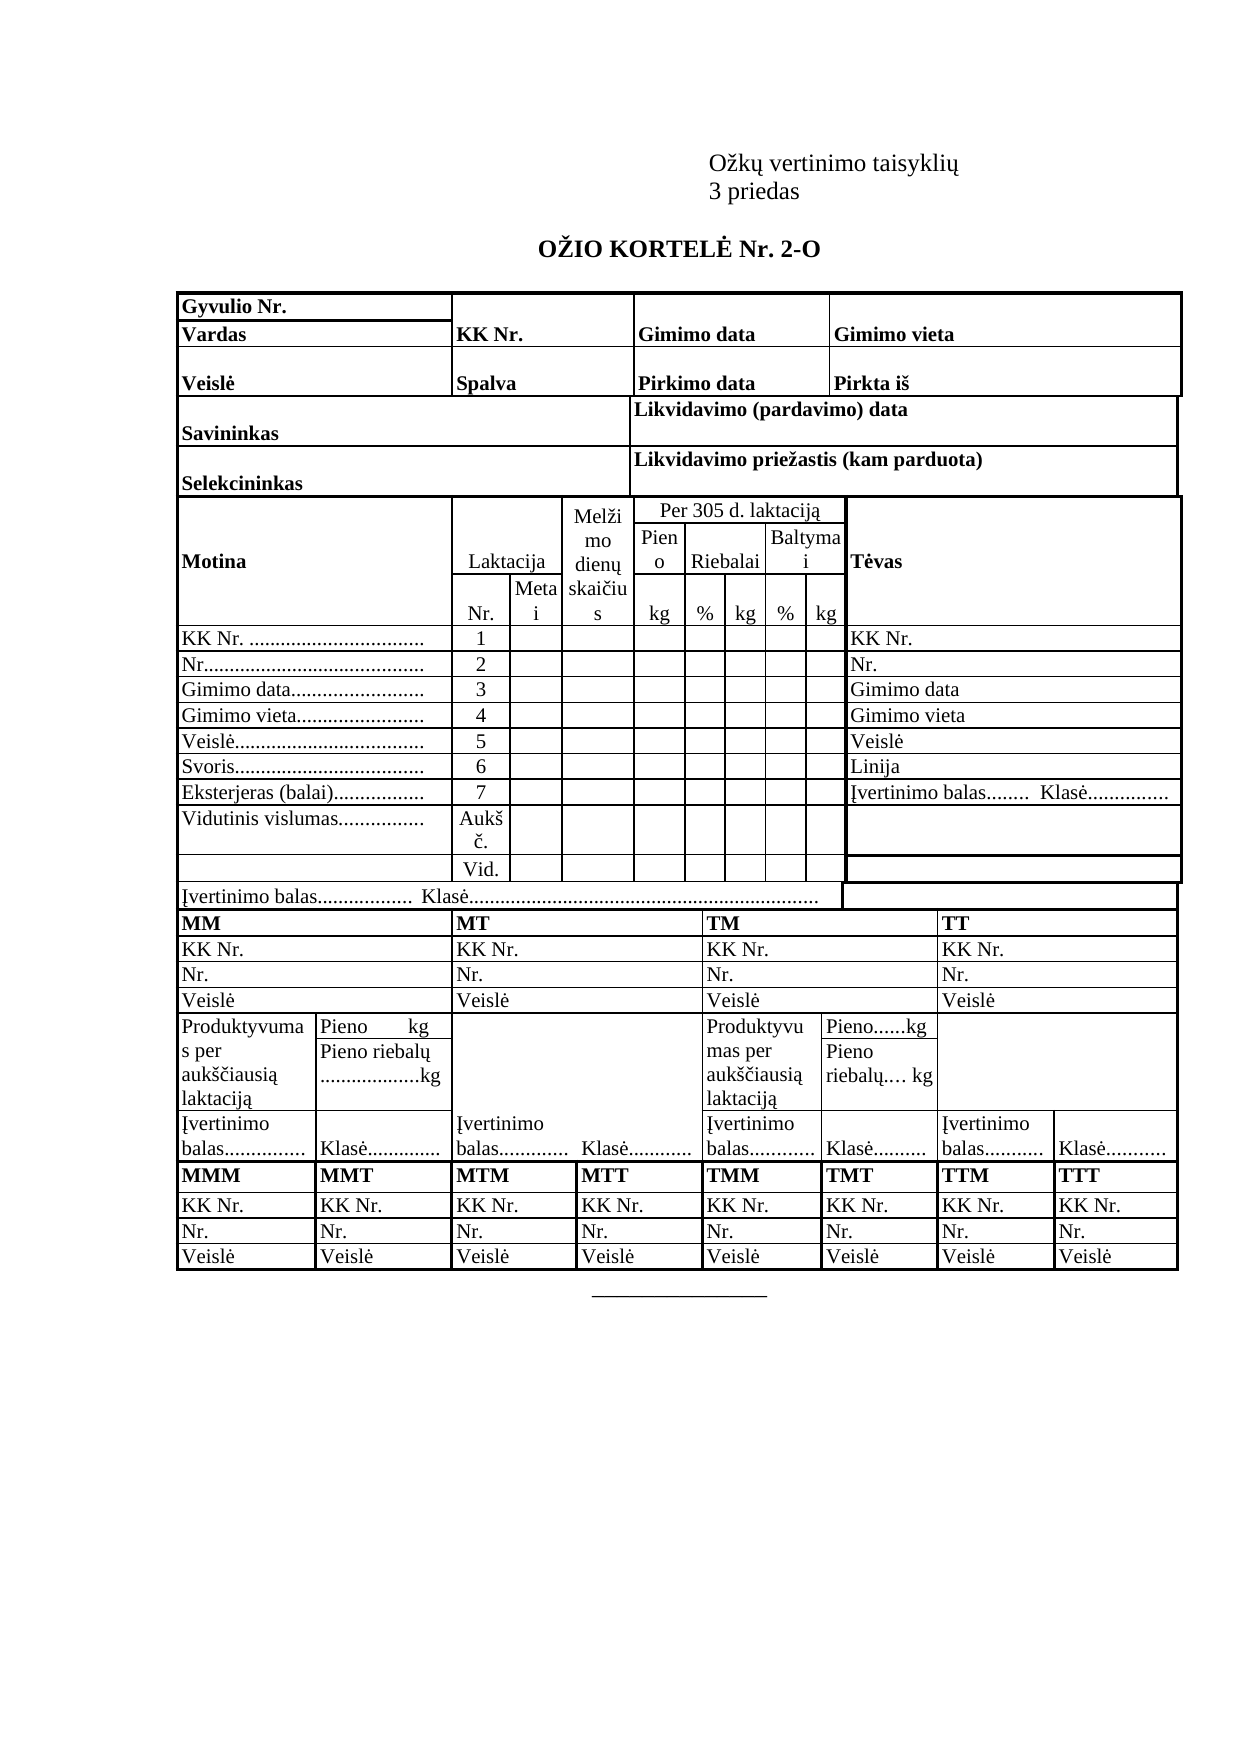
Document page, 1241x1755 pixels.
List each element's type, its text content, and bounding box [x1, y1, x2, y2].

table_cell Klasė [1055, 1111, 1176, 1159]
table_cell Nr. [453, 575, 509, 624]
table_cell Likvidavimo priežastis (kam parduota) [631, 447, 1176, 495]
table_cell [726, 806, 765, 853]
table_cell MTT [578, 1163, 701, 1191]
table_cell Riebalai [686, 524, 765, 573]
table_cell Motina [179, 498, 451, 624]
table_cell [629, 677, 633, 701]
table_cell Įvertinimo balas. [453, 1110, 577, 1159]
table_cell [629, 754, 633, 778]
table_header Gimimo vieta [830, 295, 1180, 346]
table_cell [761, 677, 765, 701]
table_cell [686, 806, 724, 853]
table_cell % [766, 575, 805, 624]
table_cell TM [933, 911, 937, 935]
table_cell [629, 780, 633, 804]
table_cell TT [938, 911, 942, 935]
table_cell Klasė [822, 1111, 937, 1159]
table_cell Įvertinimo balas [179, 882, 417, 908]
table_cell [686, 855, 724, 881]
table_cell Pirkta iš [830, 347, 1180, 395]
table_cell Pirkimo data [635, 347, 829, 395]
table_cell [938, 1014, 1176, 1110]
table_cell [511, 806, 561, 853]
text OŽIO KORTELĖ Nr. 2-O [177, 234, 1181, 263]
table_cell TMM [704, 1163, 820, 1191]
table_cell Pieno riebalų kg [317, 1039, 451, 1110]
table_cell MMT [317, 1163, 450, 1191]
table_cell Nr. [933, 962, 937, 986]
table_cell Tėvas [848, 498, 1180, 624]
table_cell [761, 754, 765, 778]
table_cell [761, 729, 765, 753]
table_cell [807, 806, 844, 853]
table_cell [848, 806, 1180, 853]
table_cell Spalva [453, 347, 633, 395]
table_cell kg [807, 575, 844, 624]
table_cell [766, 806, 805, 853]
table_cell TTT [1056, 1163, 1176, 1191]
table_cell MT [698, 911, 702, 935]
text 3 priedas [177, 176, 1181, 205]
table_cell Melžimo dienų skaičius [563, 498, 633, 624]
table_cell Klasė [417, 882, 841, 908]
table_cell Nr. [698, 962, 702, 986]
table_cell [761, 703, 765, 727]
table_cell Klasė [317, 1111, 451, 1159]
table_cell % [686, 575, 724, 624]
table_cell Pieno riebalų. kg [822, 1039, 937, 1110]
table_header Gimimo data [635, 295, 829, 346]
text Ožkų vertinimo taisyklių [177, 148, 1181, 176]
table_cell [563, 806, 633, 853]
table_cell [629, 652, 633, 676]
table_cell [761, 626, 765, 650]
table_cell Baltymai [766, 524, 844, 573]
table_cell MTM [453, 1163, 575, 1191]
table_cell [807, 855, 844, 881]
table_cell Klasė [577, 1110, 702, 1159]
text ______________ [177, 1271, 1181, 1300]
table_cell kg [726, 575, 765, 624]
table_cell Pieno [635, 524, 684, 573]
table_cell [511, 855, 561, 881]
table_cell [629, 626, 633, 650]
table_cell [179, 855, 451, 881]
table_cell [726, 855, 765, 881]
table_cell Laktacija [453, 498, 561, 573]
table_cell [766, 855, 805, 881]
table_cell [635, 855, 684, 881]
table_cell Vidutinis vislumas [179, 806, 451, 853]
table_cell [563, 855, 633, 881]
table_cell [629, 729, 633, 753]
table_cell kg [635, 575, 684, 624]
table_cell TMT [823, 1163, 936, 1191]
table_cell Metai [511, 575, 561, 624]
table_cell Vid. [453, 855, 509, 881]
table_cell [453, 1014, 702, 1110]
table_cell MMM [179, 1163, 314, 1191]
table_cell Nr. [938, 962, 942, 986]
table_cell [761, 780, 765, 804]
table_cell Likvidavimo (pardavimo) data [631, 397, 1176, 445]
table_cell [761, 652, 765, 676]
table_cell [635, 806, 684, 853]
table_cell TTM [939, 1163, 1053, 1191]
table_header KK Nr. [453, 295, 633, 346]
table_cell [629, 703, 633, 727]
